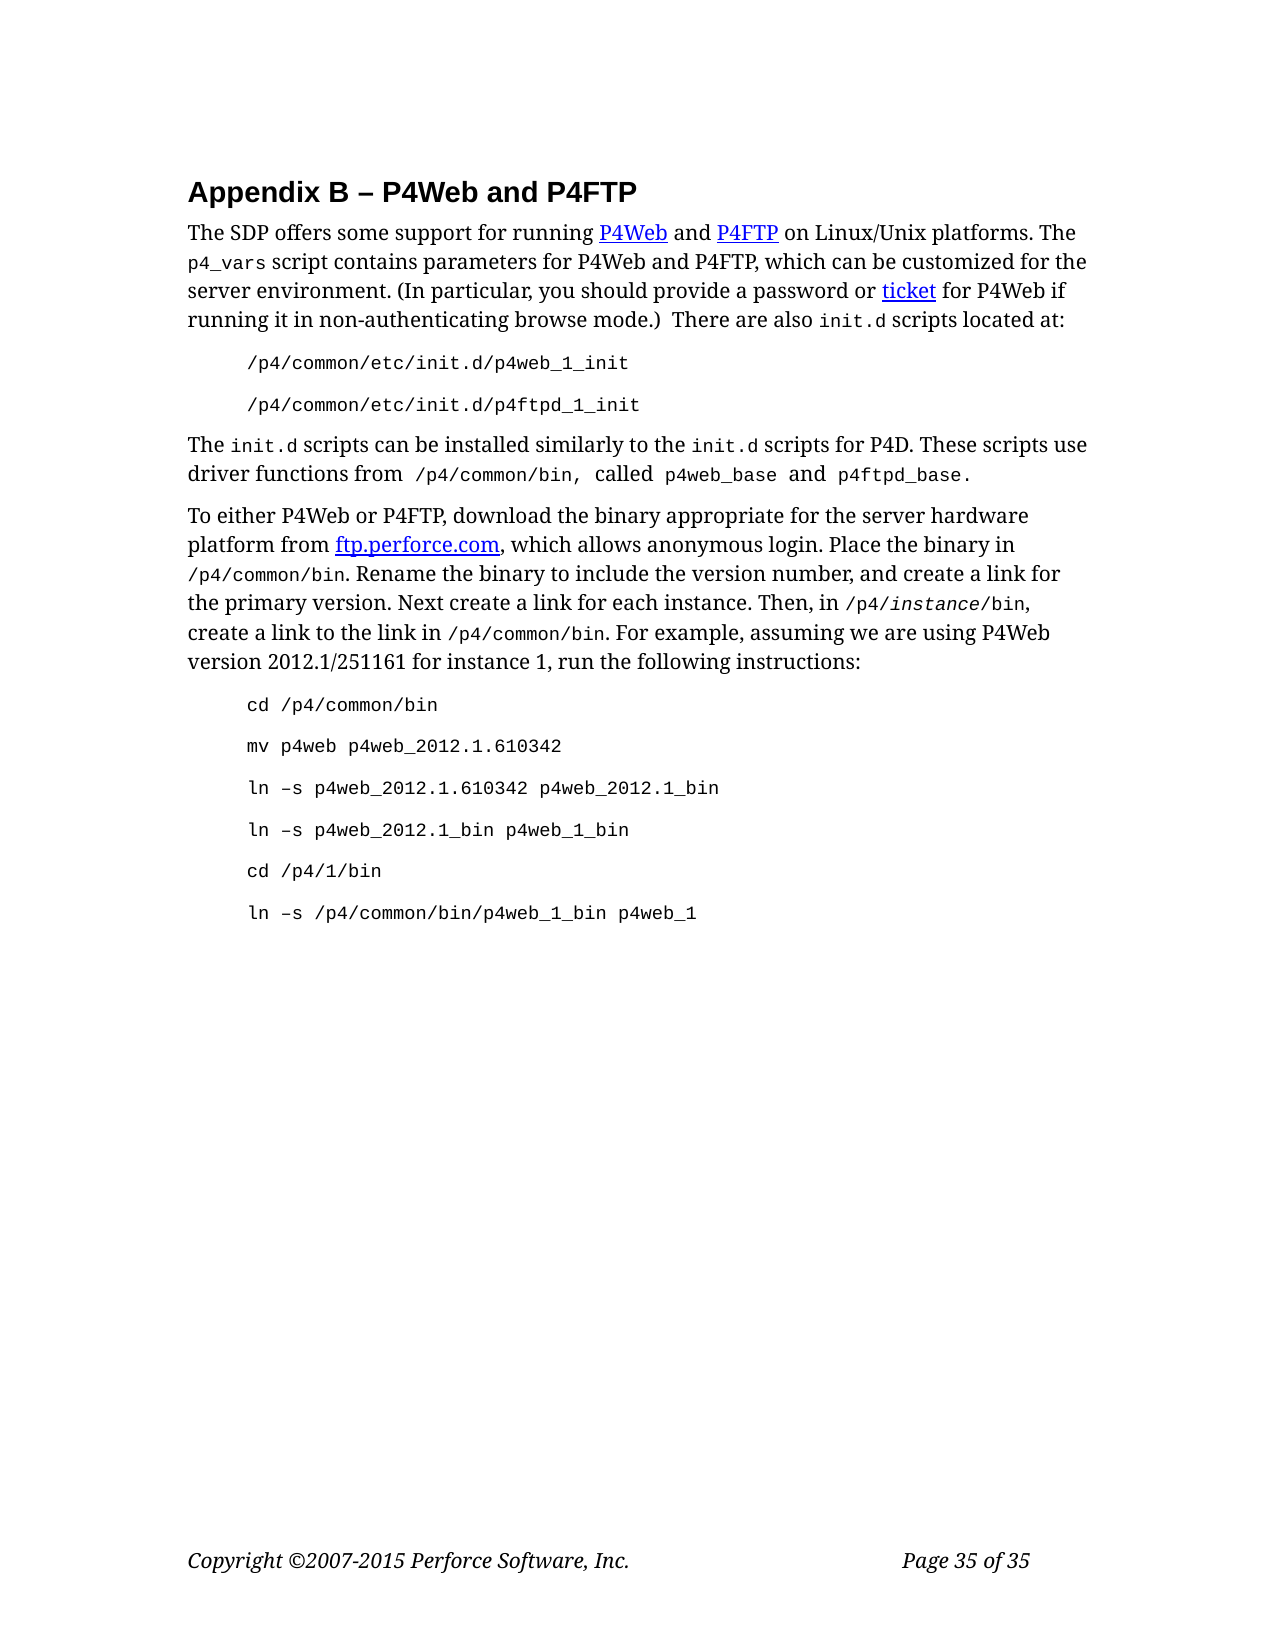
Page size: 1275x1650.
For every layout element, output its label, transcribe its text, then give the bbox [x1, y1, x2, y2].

text mv p4web p4web_2012.1.610342 [247, 729, 1087, 758]
text ln –s p4web_2012.1.610342 p4web_2012.1_bin [247, 771, 1087, 800]
text The SDP offers some support for running P4Web and P4FTP on Linux/Unix platforms. The p4_vars script contains parameters for P4Web and P4FTP, which can be customized for the server environment. (In particular, you should provide a password or ticket for P4Web if running it in non-authenticating browse mode.) There are also init.d scripts located at: [187, 217, 1087, 333]
text The init.d scripts can be installed similarly to the init.d scripts for P4D. These scripts use driver functions from /p4/common/bin, called p4web_base and p4ftpd_base. [187, 429, 1087, 488]
text ln –s p4web_2012.1_bin p4web_1_bin [247, 813, 1087, 842]
subtitle Appendix B – P4Web and P4FTP [187, 175, 1042, 208]
text /p4/common/etc/init.d/p4web_1_init [247, 346, 1087, 375]
text To either P4Web or P4FTP, download the binary appropriate for the server hardware platform from ftp.perforce.com, which allows anonymous login. Place the binary in /p4/common/bin. Rename the binary to include the version number, and create a link for the primary version. Next create a link for each instance. Then, in /p4/instance/bin, create a link to the link in /p4/common/bin. For example, assuming we are using P4Web version 2012.1/251161 for instance 1, run the following instructions: [187, 500, 1087, 675]
text cd /p4/1/bin [247, 854, 1087, 883]
text cd /p4/common/bin [247, 688, 1087, 717]
text ln –s /p4/common/bin/p4web_1_bin p4web_1 [247, 896, 1087, 925]
text /p4/common/etc/init.d/p4ftpd_1_init [247, 388, 1087, 417]
